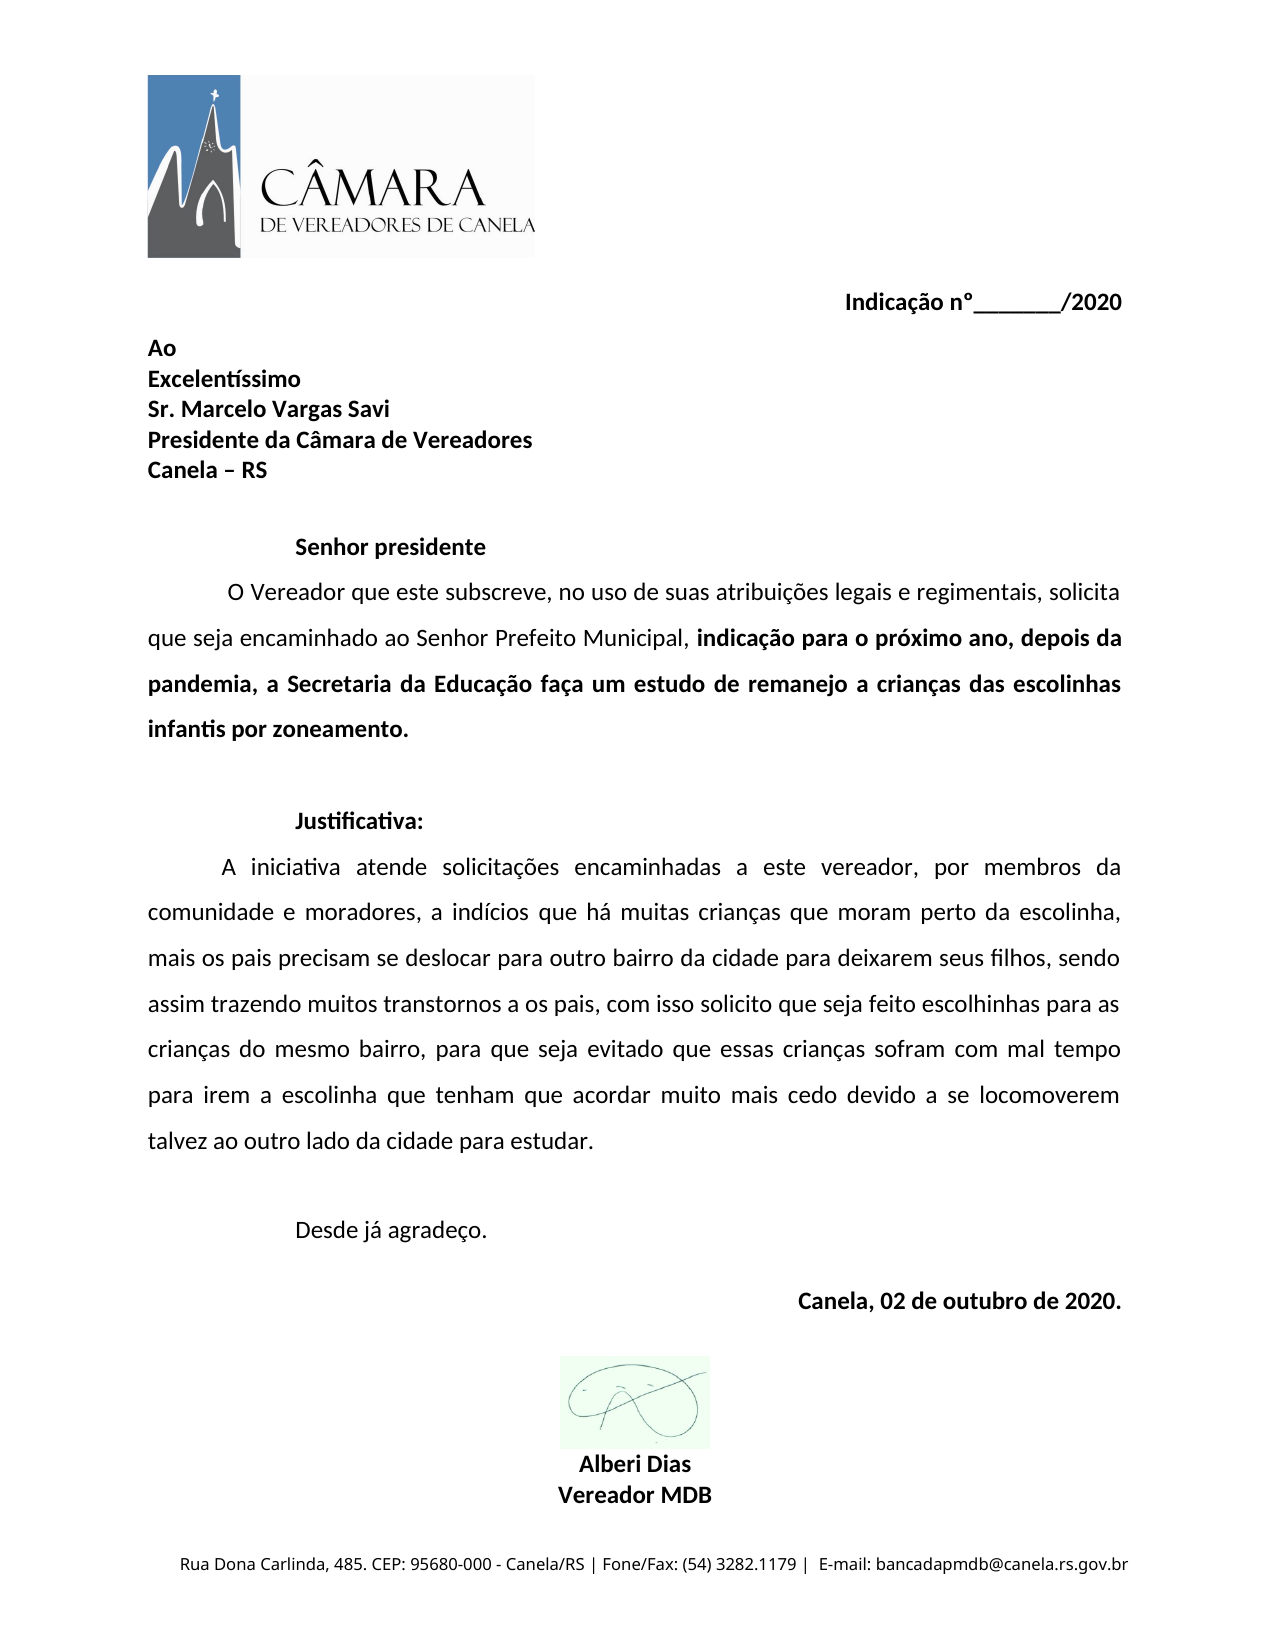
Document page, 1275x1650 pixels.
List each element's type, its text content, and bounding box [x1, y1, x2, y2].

text O Vereador que este subscreve, no uso de suas atribuições legais e regimentais, solicita que seja encaminhado ao Senhor Prefeito Municipal, indicação para o próximo ano, depois da pandemia, a Secretaria da Educação faça um estudo de remanejo a crianças das escolinhas infantis por zoneamento. [148, 576, 1122, 744]
text Justificativa: [148, 805, 1122, 836]
text Alberi Dias [148, 1448, 1122, 1479]
text Canela, 02 de outubro de 2020. [148, 1285, 1122, 1316]
text Senhor presidente [148, 531, 1122, 561]
subtitle Indicação nº_______/2020 [148, 287, 1122, 317]
picture [147, 75, 536, 258]
text Ao [148, 332, 1122, 363]
text Vereador MDB [148, 1479, 1122, 1509]
text Sr. Marcelo Vargas Savi [148, 393, 1122, 424]
text Presidente da Câmara de Vereadores [148, 424, 1122, 454]
text Canela – RS [148, 454, 1122, 485]
text A iniciativa atende solicitações encaminhadas a este vereador, por membros da comunidade e moradores, a indícios que há muitas crianças que moram perto da escolinha, mais os pais precisam se deslocar para outro bairro da cidade para deixarem seus filhos, sendo assim trazendo muitos transtornos a os pais, com isso solicito que seja feito escolhinhas para as crianças do mesmo bairro, para que seja evitado que essas crianças sofram com mal tempo para irem a escolinha que tenham que acordar muito mais cedo devido a se locomoverem talvez ao outro lado da cidade para estudar. [148, 851, 1122, 1156]
picture [560, 1356, 711, 1449]
text Excelentíssimo [148, 363, 1122, 393]
text Desde já agradeço. [148, 1214, 1122, 1244]
